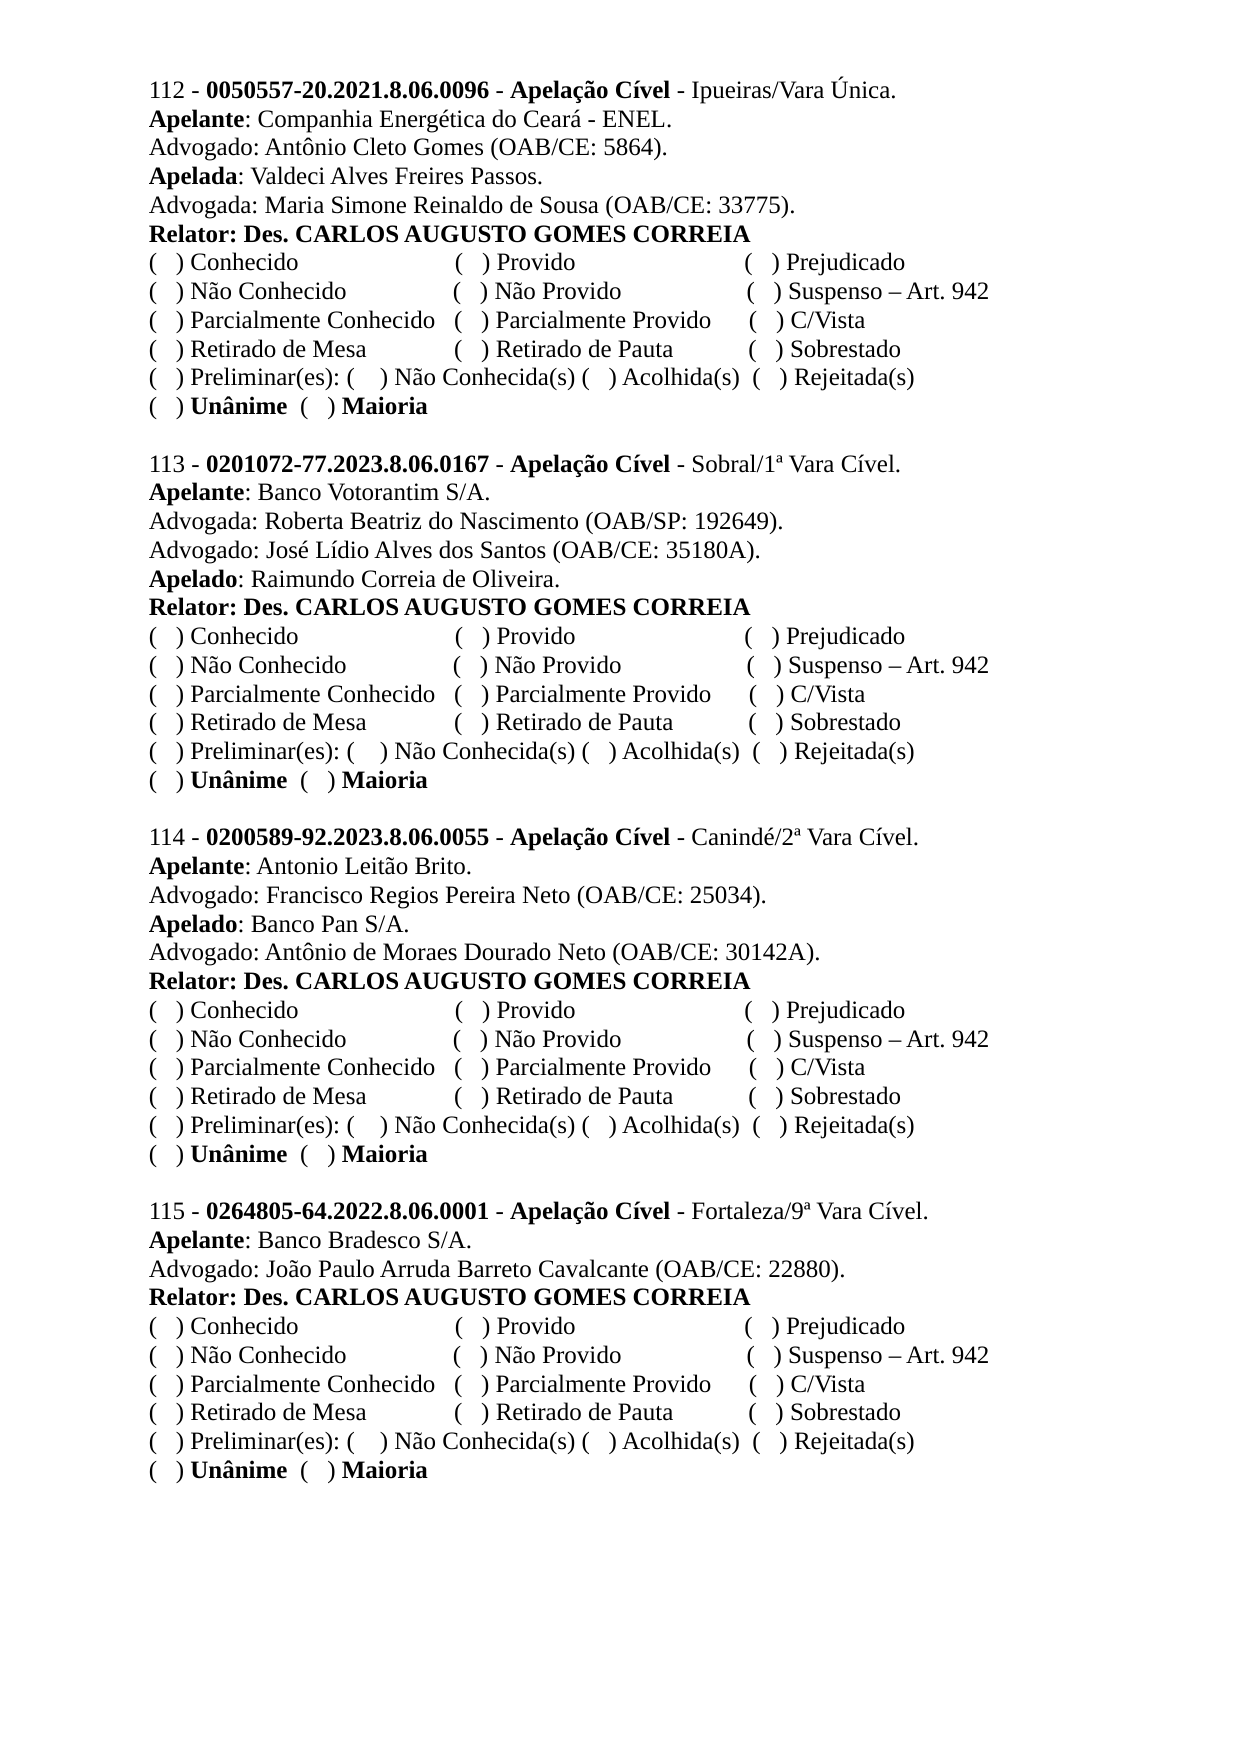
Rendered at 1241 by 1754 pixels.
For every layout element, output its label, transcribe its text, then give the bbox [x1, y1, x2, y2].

text ( ) Unânime ( ) Maioria [148, 391, 1158, 420]
text Apelante: Antonio Leitão Brito. [148, 851, 1141, 880]
text ( ) Parcialmente Conhecido ( ) Parcialmente Provido ( ) C/Vista [148, 305, 1158, 334]
text Advogado: João Paulo Arruda Barreto Cavalcante (OAB/CE: 22880). [148, 1254, 1141, 1282]
text Apelante: Banco Bradesco S/A. [148, 1225, 1141, 1254]
text Relator: Des. CARLOS AUGUSTO GOMES CORREIA [148, 592, 1141, 621]
text 113 - 0201072-77.2023.8.06.0167 - Apelação Cível - Sobral/1ª Vara Cível. [148, 449, 1141, 477]
text Apelado: Banco Pan S/A. [148, 909, 1141, 937]
text ( ) Unânime ( ) Maioria [148, 1455, 1158, 1484]
text Advogado: Francisco Regios Pereira Neto (OAB/CE: 25034). [148, 880, 1141, 909]
text Apelante: Banco Votorantim S/A. [148, 477, 1141, 506]
text ( ) Conhecido ( ) Provido ( ) Prejudicado [148, 247, 1141, 276]
text Relator: Des. CARLOS AUGUSTO GOMES CORREIA [148, 1282, 1141, 1311]
text Apelada: Valdeci Alves Freires Passos. [148, 161, 1141, 190]
text ( ) Retirado de Mesa ( ) Retirado de Pauta ( ) Sobrestado [148, 707, 1158, 736]
text ( ) Retirado de Mesa ( ) Retirado de Pauta ( ) Sobrestado [148, 1081, 1158, 1110]
text ( ) Não Conhecido ( ) Não Provido ( ) Suspenso – Art. 942 [148, 1340, 1158, 1369]
text Apelado: Raimundo Correia de Oliveira. [148, 564, 1141, 592]
text ( ) Não Conhecido ( ) Não Provido ( ) Suspenso – Art. 942 [148, 1024, 1158, 1052]
text ( ) Preliminar(es): ( ) Não Conhecida(s) ( ) Acolhida(s) ( ) Rejeitada(s) [148, 736, 1158, 765]
text ( ) Retirado de Mesa ( ) Retirado de Pauta ( ) Sobrestado [148, 1397, 1158, 1426]
text ( ) Preliminar(es): ( ) Não Conhecida(s) ( ) Acolhida(s) ( ) Rejeitada(s) [148, 362, 1158, 391]
text 112 - 0050557-20.2021.8.06.0096 - Apelação Cível - Ipueiras/Vara Única. [148, 75, 1141, 104]
text ( ) Unânime ( ) Maioria [148, 765, 1158, 794]
text ( ) Conhecido ( ) Provido ( ) Prejudicado [148, 621, 1141, 650]
text Advogada: Maria Simone Reinaldo de Sousa (OAB/CE: 33775). [148, 190, 1141, 219]
text ( ) Parcialmente Conhecido ( ) Parcialmente Provido ( ) C/Vista [148, 1369, 1158, 1397]
text ( ) Não Conhecido ( ) Não Provido ( ) Suspenso – Art. 942 [148, 650, 1158, 679]
text ( ) Conhecido ( ) Provido ( ) Prejudicado [148, 995, 1141, 1024]
text Advogado: José Lídio Alves dos Santos (OAB/CE: 35180A). [148, 535, 1141, 564]
text ( ) Conhecido ( ) Provido ( ) Prejudicado [148, 1311, 1141, 1340]
text ( ) Parcialmente Conhecido ( ) Parcialmente Provido ( ) C/Vista [148, 679, 1158, 707]
text ( ) Preliminar(es): ( ) Não Conhecida(s) ( ) Acolhida(s) ( ) Rejeitada(s) [148, 1426, 1158, 1455]
text ( ) Preliminar(es): ( ) Não Conhecida(s) ( ) Acolhida(s) ( ) Rejeitada(s) [148, 1110, 1158, 1139]
text Apelante: Companhia Energética do Ceará - ENEL. [148, 104, 1141, 132]
text ( ) Retirado de Mesa ( ) Retirado de Pauta ( ) Sobrestado [148, 334, 1158, 362]
text Advogado: Antônio de Moraes Dourado Neto (OAB/CE: 30142A). [148, 937, 1141, 966]
text 115 - 0264805-64.2022.8.06.0001 - Apelação Cível - Fortaleza/9ª Vara Cível. [148, 1196, 1141, 1225]
text Relator: Des. CARLOS AUGUSTO GOMES CORREIA [148, 219, 1141, 247]
text 114 - 0200589-92.2023.8.06.0055 - Apelação Cível - Canindé/2ª Vara Cível. [148, 822, 1141, 851]
text ( ) Parcialmente Conhecido ( ) Parcialmente Provido ( ) C/Vista [148, 1052, 1158, 1081]
text ( ) Não Conhecido ( ) Não Provido ( ) Suspenso – Art. 942 [148, 276, 1158, 305]
text Advogado: Antônio Cleto Gomes (OAB/CE: 5864). [148, 132, 1141, 161]
text Relator: Des. CARLOS AUGUSTO GOMES CORREIA [148, 966, 1141, 995]
text ( ) Unânime ( ) Maioria [148, 1139, 1158, 1167]
text Advogada: Roberta Beatriz do Nascimento (OAB/SP: 192649). [148, 506, 1141, 535]
